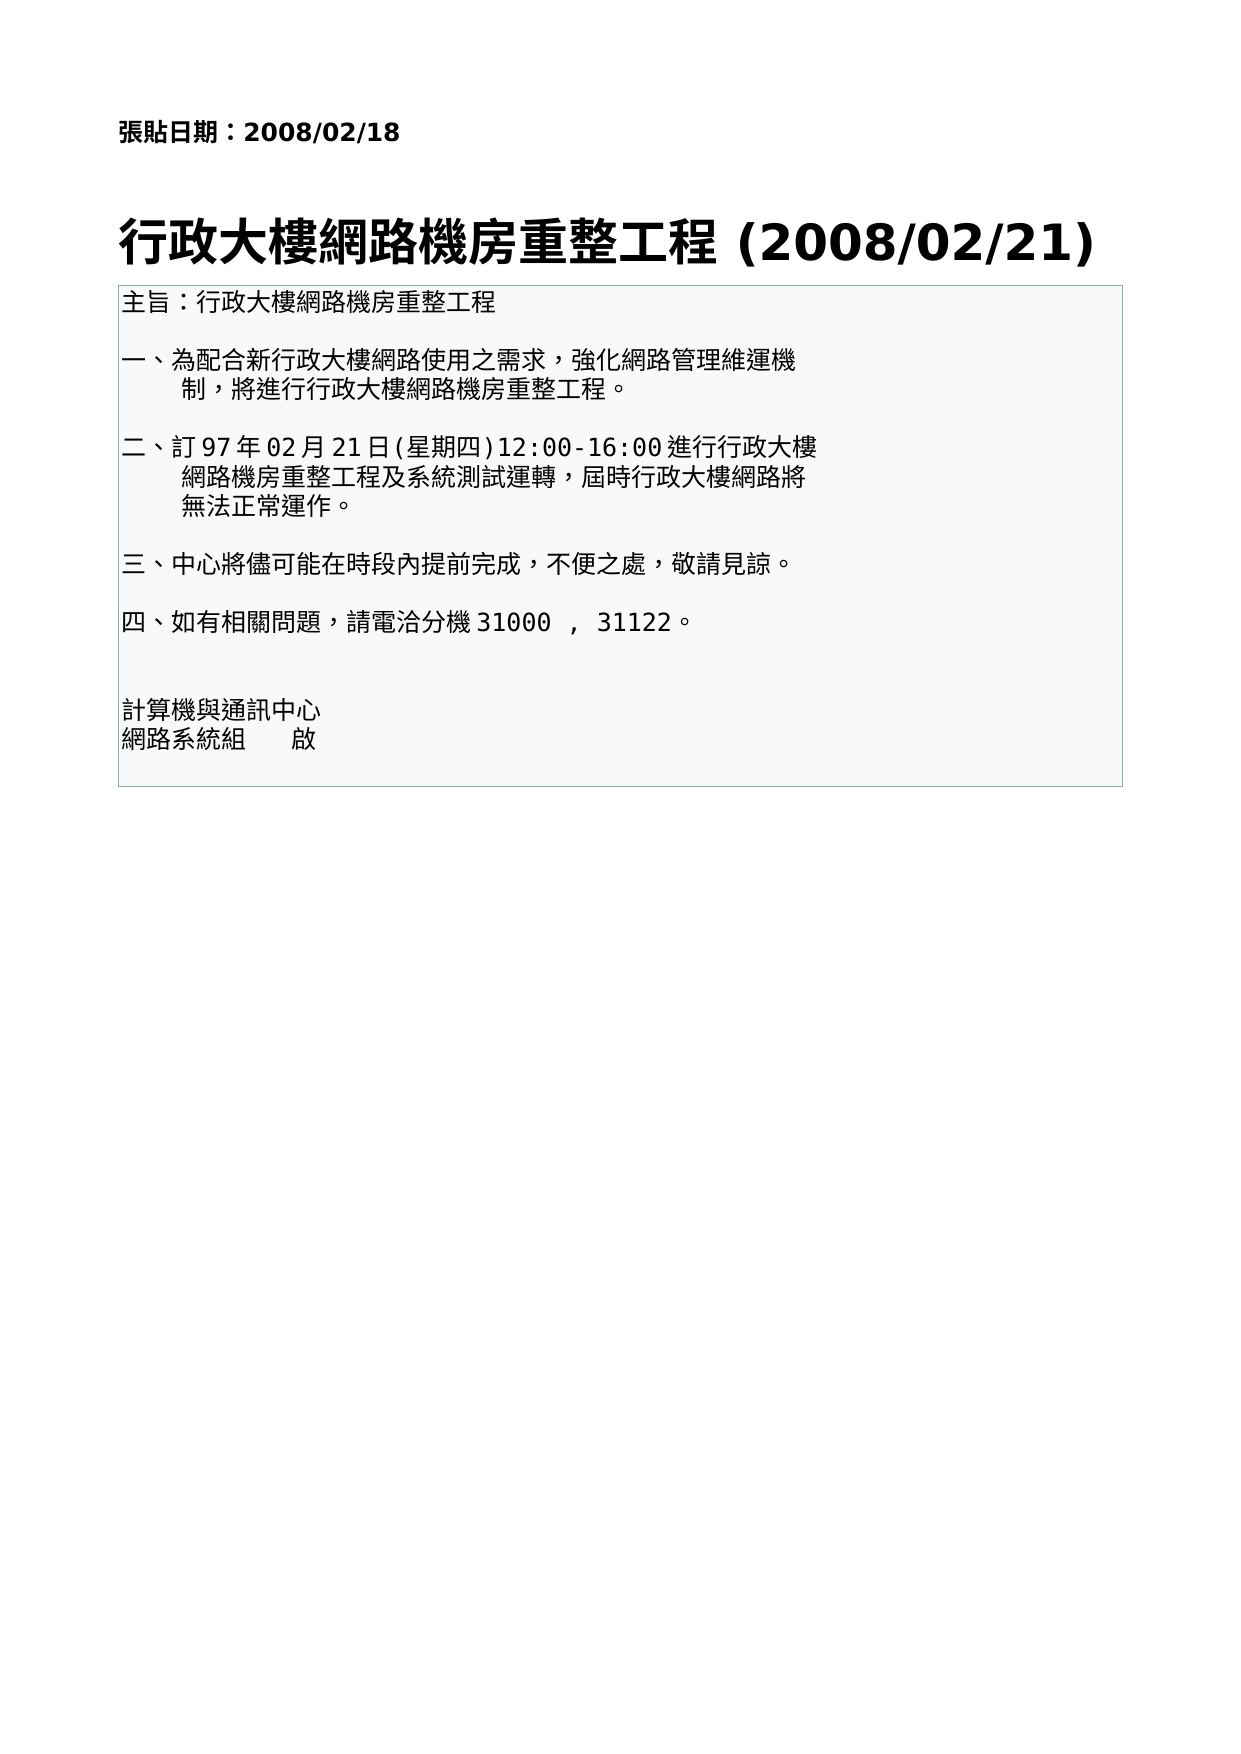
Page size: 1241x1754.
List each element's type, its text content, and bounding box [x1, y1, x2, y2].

text 張貼日期：2008/02/18 [118, 118, 1122, 176]
text 主旨：行政大樓網路機房重整工程 一、為配合新行政大樓網路使用之需求，強化網路管理維運機 制，將進行行政大樓網路機房重整工程。 二、訂97年02月21日(星期四)12:00-16:00進行行政大樓 網路機房重整工程及系統測試運轉，屆時行政大樓網路將 無法正常運作。 三、中心將儘可能在時段內提前完成，不便之處，敬請見諒。 四、如有相關問題，請電洽分機31000 , 31122。 計算機與通訊中心 網路系統組 啟 [119, 286, 1122, 786]
subtitle 行政大樓網路機房重整工程 (2008/02/21) [118, 214, 1122, 272]
